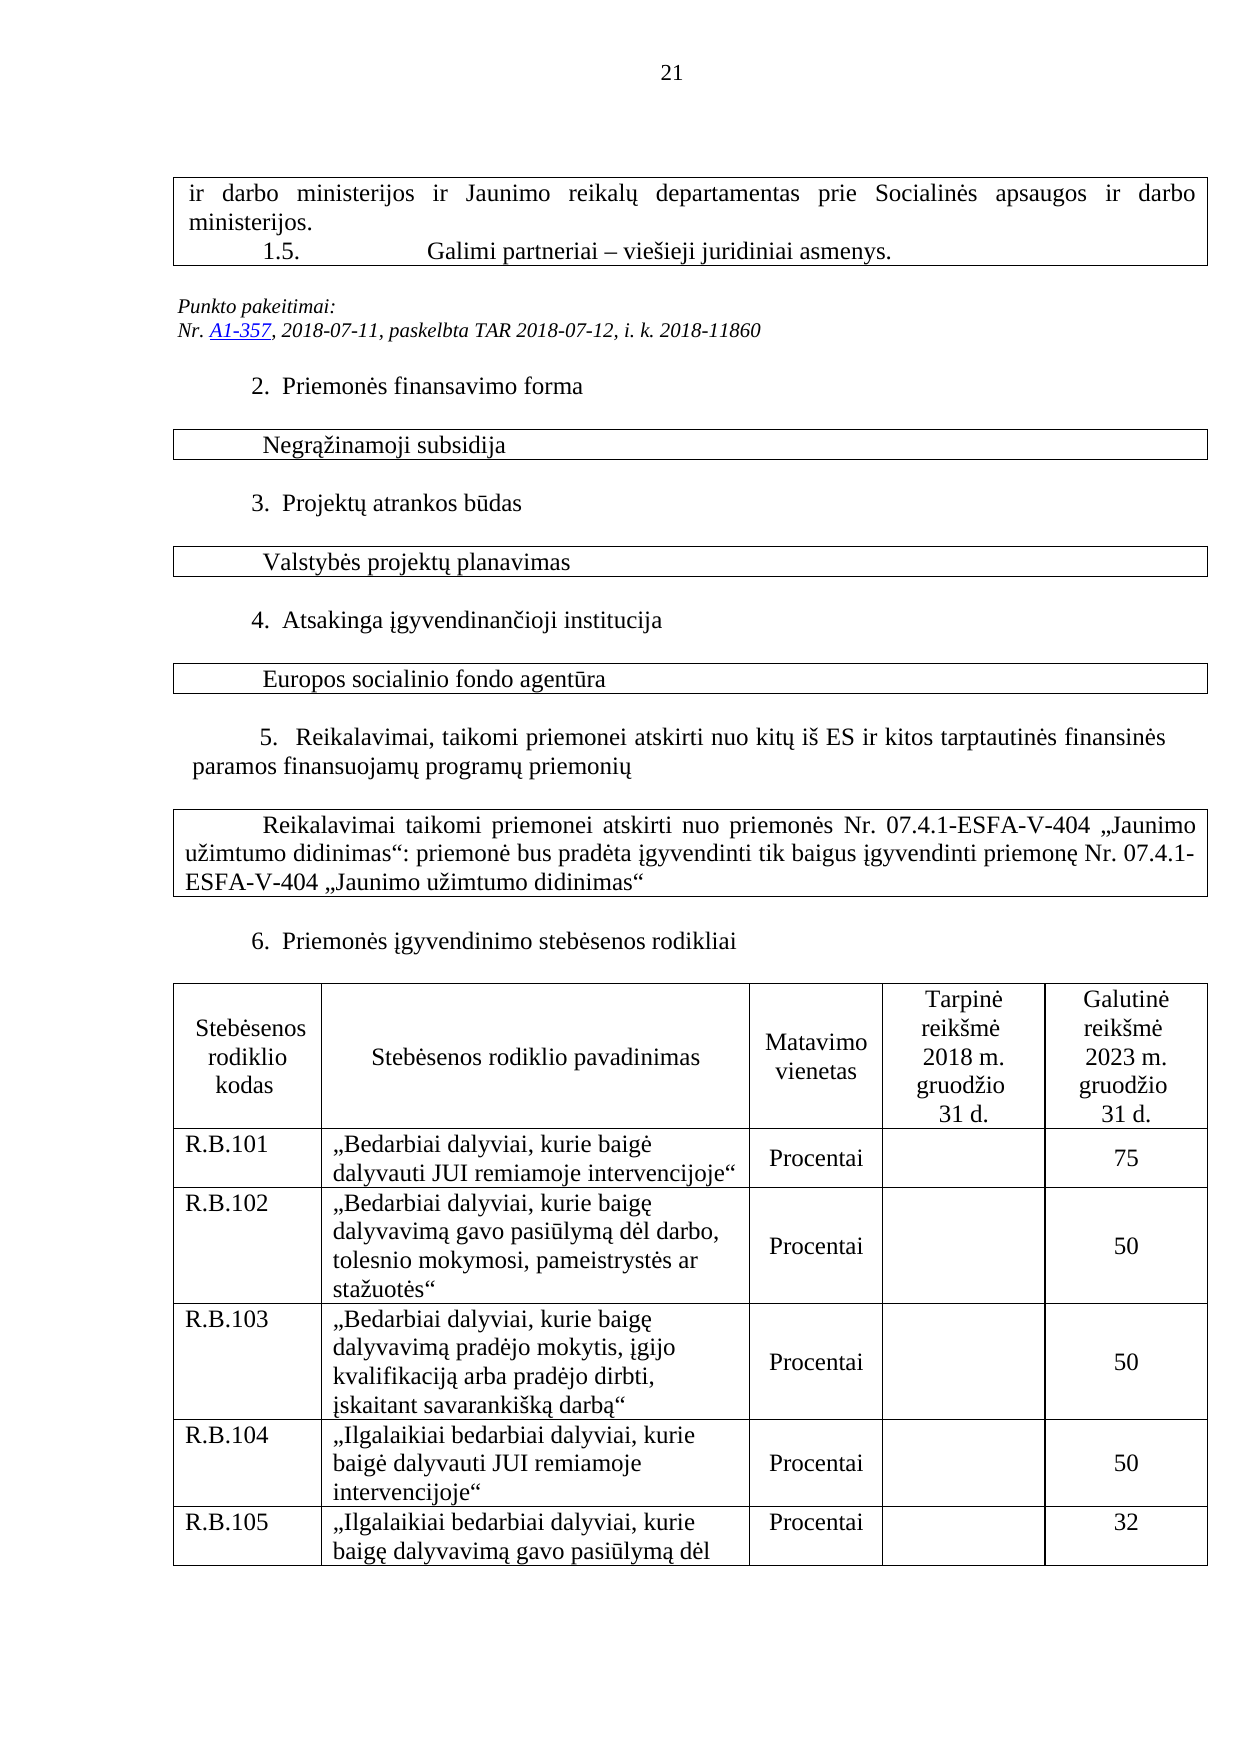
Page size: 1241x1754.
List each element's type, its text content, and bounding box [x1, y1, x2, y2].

table_cell 50 [1046, 1420, 1207, 1506]
table_cell R.B.103 [174, 1304, 321, 1419]
table_cell Procentai [750, 1507, 882, 1564]
table_cell [883, 1507, 1044, 1564]
table_cell „Ilgalaikiai bedarbiai dalyviai, kurie baigė dalyvauti JUI remiamoje intervencijoje“ [322, 1420, 749, 1506]
table_cell „Ilgalaikiai bedarbiai dalyviai, kurie baigę dalyvavimą gavo pasiūlymą dėl [322, 1507, 749, 1564]
text 2. Priemonės finansavimo forma [251, 371, 1167, 400]
table_cell 32 [1046, 1507, 1207, 1564]
table_header Tarpinė reikšmė 2018 m. gruodžio 31 d. [883, 984, 1044, 1128]
table_header ir darbo ministerijos ir Jaunimo reikalų departamentas prie Socialinės apsaugos ir darbo ministerijos. 1.5. Galimi partneriai – viešieji juridiniai asmenys. [174, 178, 1207, 264]
table_header Stebėsenos rodiklio kodas [174, 984, 321, 1128]
text Punkto pakeitimai: [177, 294, 1167, 318]
table_cell R.B.102 [174, 1188, 321, 1303]
table_cell 75 [1046, 1129, 1207, 1187]
table_cell R.B.105 [174, 1507, 321, 1564]
table_cell 50 [1046, 1304, 1207, 1419]
table_header Negrąžinamoji subsidija [174, 430, 1207, 458]
table_cell Procentai [750, 1420, 882, 1506]
table_cell Procentai [750, 1188, 882, 1303]
text 4. Atsakinga įgyvendinančioji institucija [251, 605, 1167, 634]
table_cell Procentai [750, 1129, 882, 1187]
table_cell Procentai [750, 1304, 882, 1419]
text 5. Reikalavimai, taikomi priemonei atskirti nuo kitų iš ES ir kitos tarptautinės finansinės paramos finansuojamų programų priemonių [192, 722, 1167, 780]
table_header Galutinė reikšmė 2023 m. gruodžio 31 d. [1046, 984, 1207, 1128]
text 6. Priemonės įgyvendinimo stebėsenos rodikliai [251, 926, 1167, 954]
table_cell R.B.101 [174, 1129, 321, 1187]
table_cell 50 [1046, 1188, 1207, 1303]
table_header Reikalavimai taikomi priemonei atskirti nuo priemonės Nr. 07.4.1-ESFA-V-404 „Jaunimo užimtumo didinimas“: priemonė bus pradėta įgyvendinti tik baigus įgyvendinti priemonę Nr. 07.4.1-ESFA-V-404 „Jaunimo užimtumo didinimas“ [174, 810, 1207, 896]
table_cell „Bedarbiai dalyviai, kurie baigę dalyvavimą pradėjo mokytis, įgijo kvalifikaciją arba pradėjo dirbti, įskaitant savarankišką darbą“ [322, 1304, 749, 1419]
table_cell [883, 1420, 1044, 1506]
table_cell R.B.104 [174, 1420, 321, 1506]
table_cell „Bedarbiai dalyviai, kurie baigė dalyvauti JUI remiamoje intervencijoje“ [322, 1129, 749, 1187]
table_cell „Bedarbiai dalyviai, kurie baigę dalyvavimą gavo pasiūlymą dėl darbo, tolesnio mokymosi, pameistrystės ar stažuotės“ [322, 1188, 749, 1303]
table_cell [883, 1129, 1044, 1187]
table_cell [883, 1304, 1044, 1419]
table_header Valstybės projektų planavimas [174, 547, 1207, 576]
table_header Europos socialinio fondo agentūra [174, 664, 1207, 693]
table_cell [883, 1188, 1044, 1303]
text 3. Projektų atrankos būdas [251, 488, 1167, 517]
table_header Matavimo vienetas [750, 984, 882, 1128]
table_header Stebėsenos rodiklio pavadinimas [322, 984, 749, 1128]
text Nr. A1-357, 2018-07-11, paskelbta TAR 2018-07-12, i. k. 2018-11860 [177, 318, 1167, 342]
